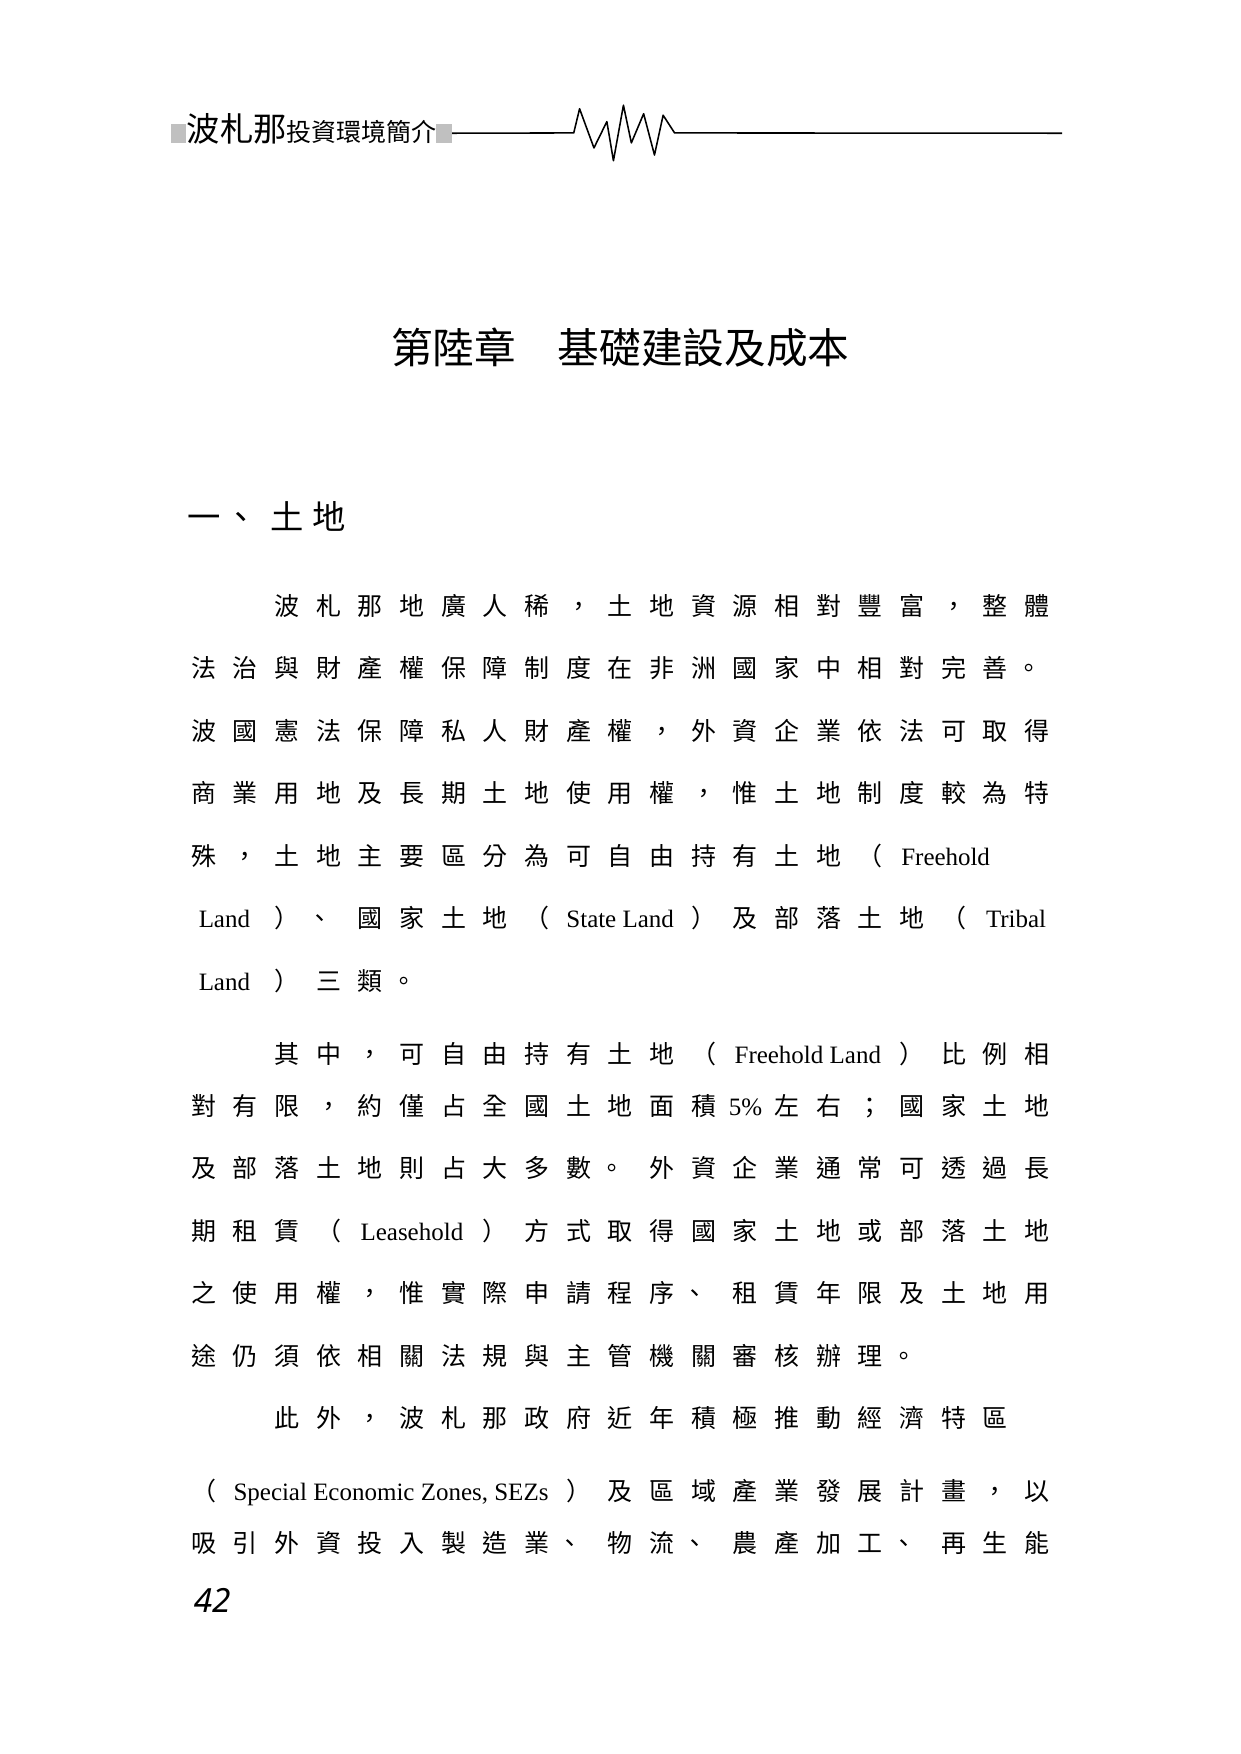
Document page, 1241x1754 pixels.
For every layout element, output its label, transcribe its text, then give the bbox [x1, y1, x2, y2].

text 一、土地 [183, 473, 1058, 536]
text 波札那地廣人稀，土地資源相對豐富，整體法治與財產權保障制度在非洲國家中相對完善。波國憲法保障私人財產權，外資企業依法可取得商業用地及長期土地使用權，惟土地制度較為特殊，土地主要區分為可自由持有土地（Freehold Land）、國家土地（State Land）及部落土地（Tribal Land）三類。 [183, 563, 1058, 1000]
text 第陸章 基礎建設及成本 [183, 304, 1058, 366]
text 此外，波札那政府近年積極推動經濟特區（Special Economic Zones, SEZs）及區域產業發展計畫，以吸引外資投入製造業、物流、農產加工、再生能 [183, 1375, 1058, 1563]
text 其中，可自由持有土地（Freehold Land）比例相對有限，約僅占全國土地面積5%左右；國家土地及部落土地則占大多數。外資企業通常可透過長期租賃（Leasehold）方式取得國家土地或部落土地之使用權，惟實際申請程序、租賃年限及土地用途仍須依相關法規與主管機關審核辦理。 [183, 1000, 1058, 1375]
